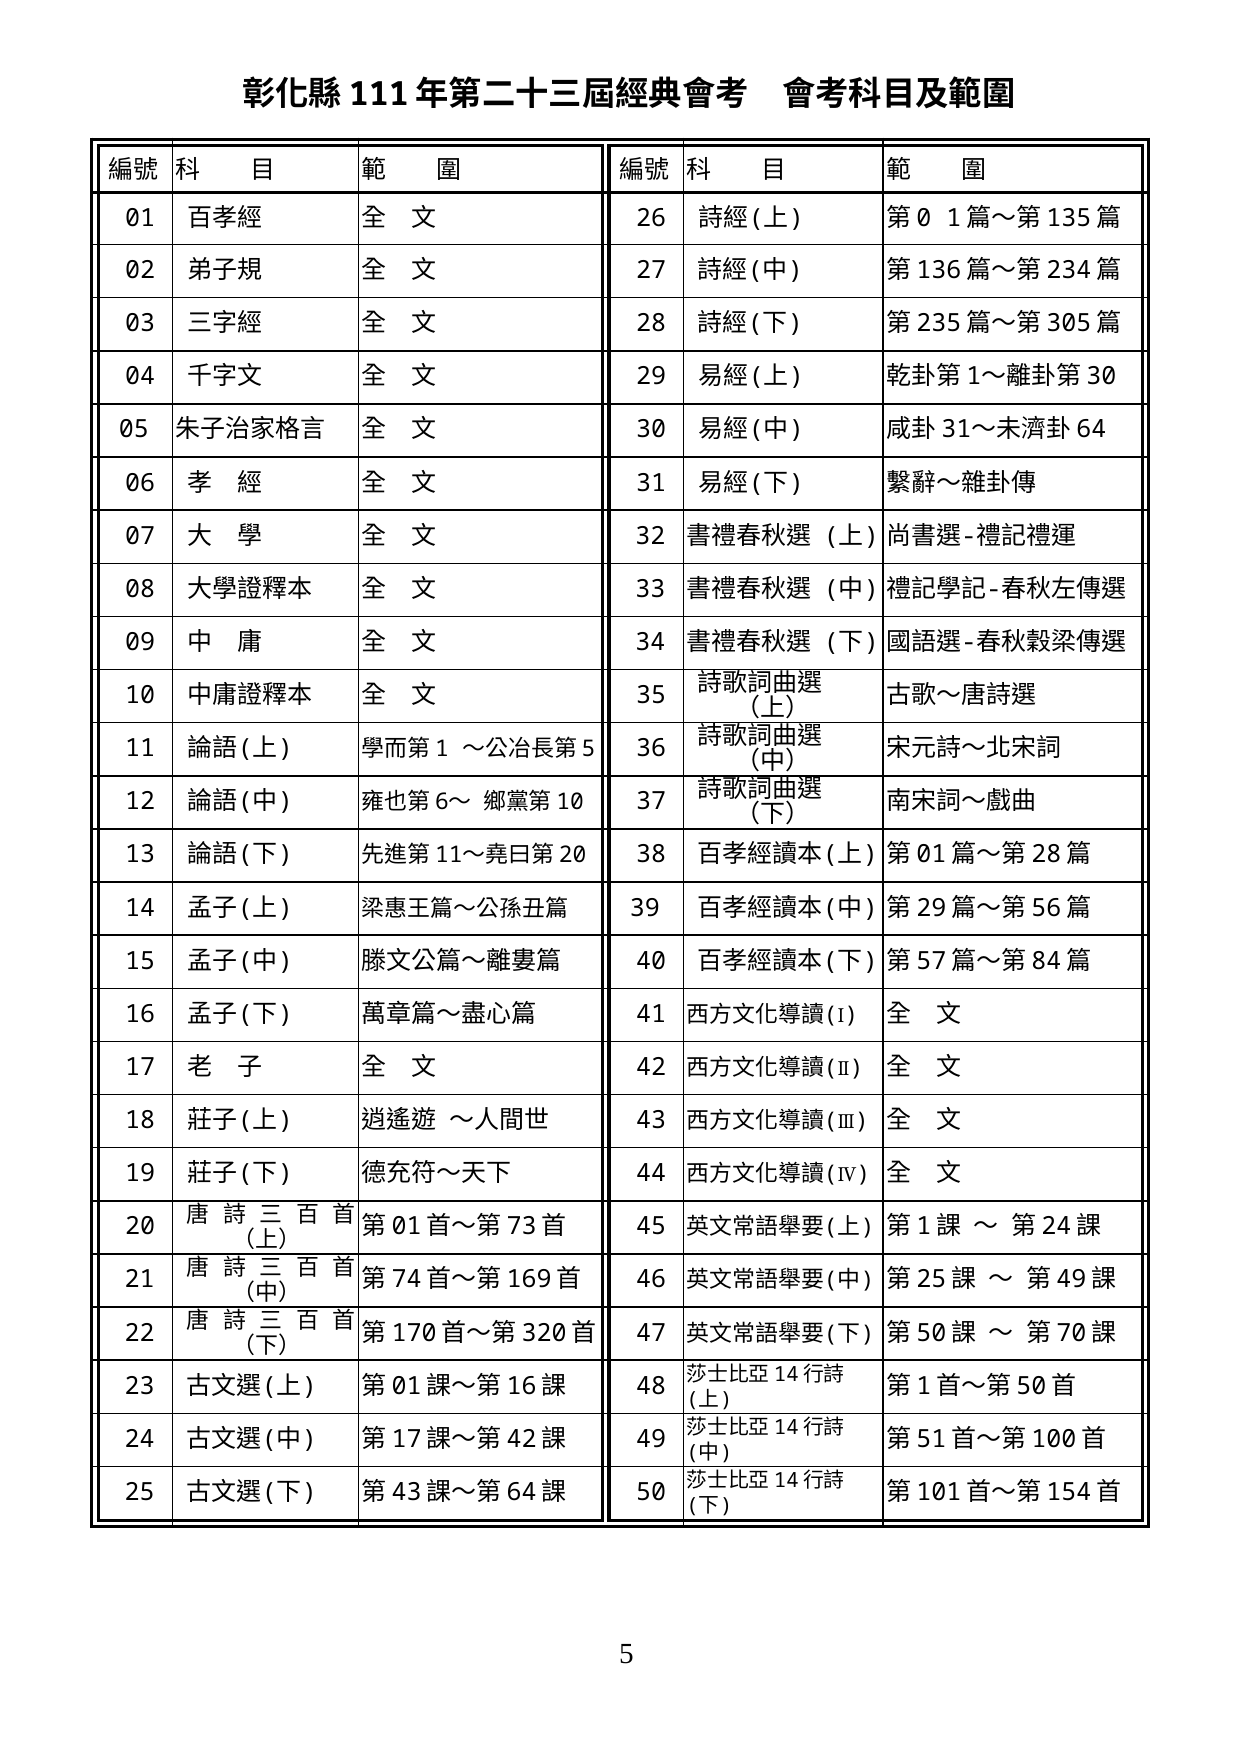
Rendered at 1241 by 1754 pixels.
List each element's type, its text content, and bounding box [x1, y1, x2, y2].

table_cell 書禮春秋選 (下) [684, 617, 882, 669]
table_cell 西方文化導讀(Ⅰ) [684, 989, 882, 1041]
table_cell 莎士比亞14行詩(上) [684, 1361, 882, 1412]
table_cell 第17課〜第42課 [359, 1414, 601, 1466]
table_cell 30 [611, 405, 683, 456]
table_cell 詩歌詞曲選（中） [684, 723, 882, 775]
table_cell 詩經(中) [684, 245, 882, 297]
table_cell 26 [611, 194, 683, 244]
table_cell 古歌～唐詩選 [884, 670, 1141, 722]
table_cell 莊子(下) [173, 1148, 358, 1200]
table_header 範 圍 [884, 141, 1145, 191]
table_cell 梁惠王篇〜公孫丑篇 [359, 883, 601, 934]
table_cell 第01篇～第28篇 [884, 830, 1141, 881]
table_cell 書禮春秋選 (上) [684, 511, 882, 562]
table_cell 第57篇～第84篇 [884, 936, 1141, 987]
table_cell 百孝經 [173, 194, 358, 244]
table_cell 21 [100, 1255, 172, 1306]
table_cell 老 子 [173, 1042, 358, 1094]
table_cell 20 [100, 1202, 172, 1253]
table_cell 全 文 [884, 1042, 1141, 1094]
table_cell 13 [100, 830, 172, 881]
table_cell 50 [611, 1467, 683, 1519]
table_cell 10 [100, 670, 172, 722]
table_cell 第43課〜第64課 [359, 1467, 601, 1519]
table_cell 25 [100, 1467, 172, 1519]
table_cell 莎士比亞14行詩(中) [684, 1414, 882, 1466]
table_cell 第136篇〜第234篇 [884, 245, 1141, 297]
table_cell 40 [611, 936, 683, 987]
table_cell 朱子治家格言 [173, 405, 358, 456]
table_cell 全 文 [359, 1042, 601, 1094]
table_cell 莎士比亞14行詩(下) [684, 1467, 882, 1519]
table_cell 孟子(中) [173, 936, 358, 987]
table_cell 全 文 [359, 245, 601, 297]
table_cell 49 [611, 1414, 683, 1466]
table_cell 45 [611, 1202, 683, 1253]
table_cell 全 文 [884, 1095, 1141, 1147]
table_cell 33 [611, 564, 683, 616]
table_cell 23 [100, 1361, 172, 1412]
table_cell 28 [611, 298, 683, 350]
table_cell 英文常語舉要(中) [684, 1255, 882, 1306]
table_cell 唐詩三百首（下） [173, 1308, 358, 1359]
table_cell 宋元詩～北宋詞 [884, 723, 1141, 775]
table_cell 14 [100, 883, 172, 934]
table_cell 34 [611, 617, 683, 669]
table_cell 全 文 [359, 511, 601, 562]
table_cell 詩歌詞曲選（上） [684, 670, 882, 722]
table_cell 唐詩三百首（中） [173, 1255, 358, 1306]
table_cell 39 [611, 883, 683, 934]
table_cell 29 [611, 352, 683, 403]
text 彰化縣111年第二十三屆經典會考 會考科目及範圍 [118, 75, 1122, 112]
table_cell 31 [611, 458, 683, 509]
table_cell 全 文 [359, 405, 601, 456]
table_header 範 圍 [359, 141, 606, 191]
table_cell 百孝經讀本(下) [684, 936, 882, 987]
table_cell 唐詩三百首（上） [173, 1202, 358, 1253]
table_cell 尚書選-禮記禮運 [884, 511, 1141, 562]
table_cell 萬章篇〜盡心篇 [359, 989, 601, 1041]
table_cell 19 [100, 1148, 172, 1200]
table_cell 西方文化導讀(Ⅱ) [684, 1042, 882, 1094]
table_header 科 目 [173, 147, 358, 191]
table_cell 咸卦31～未濟卦64 [884, 405, 1141, 456]
table_cell 全 文 [359, 298, 601, 350]
table_cell 易經(上) [684, 352, 882, 403]
table_cell 古文選(上) [173, 1361, 358, 1412]
table_cell 中庸證釋本 [173, 670, 358, 722]
table_cell 08 [100, 564, 172, 616]
table_header 編號 [95, 141, 172, 191]
table_cell 雍也第6〜 鄉黨第10 [359, 777, 601, 828]
table_cell 35 [611, 670, 683, 722]
table_cell 易經(中) [684, 405, 882, 456]
table_cell 47 [611, 1308, 683, 1359]
table_cell 全 文 [359, 670, 601, 722]
table_cell 第01首〜第73首 [359, 1202, 601, 1253]
table_cell 千字文 [173, 352, 358, 403]
table_cell 全 文 [359, 352, 601, 403]
table_cell 先進第11〜堯曰第20 [359, 830, 601, 881]
table_cell 11 [100, 723, 172, 775]
table_cell 大 學 [173, 511, 358, 562]
table_cell 英文常語舉要(上) [684, 1202, 882, 1253]
table_cell 全 文 [359, 617, 601, 669]
table_cell 第74首〜第169首 [359, 1255, 601, 1306]
table_cell 論語(上) [173, 723, 358, 775]
table_cell 43 [611, 1095, 683, 1147]
table_cell 03 [100, 298, 172, 350]
table_cell 第51首〜第100首 [884, 1414, 1141, 1466]
table_cell 第170首〜第320首 [359, 1308, 601, 1359]
table_cell 百孝經讀本(上) [684, 830, 882, 881]
table_cell 莊子(上) [173, 1095, 358, 1147]
table_cell 41 [611, 989, 683, 1041]
table_cell 15 [100, 936, 172, 987]
table_cell 國語選-春秋穀梁傳選 [884, 617, 1141, 669]
table_cell 07 [100, 511, 172, 562]
table_cell 孟子(上) [173, 883, 358, 934]
table_cell 學而第1 ～公冶長第5 [359, 723, 601, 775]
table_cell 第29篇～第56篇 [884, 883, 1141, 934]
table_cell 大學證釋本 [173, 564, 358, 616]
table_cell 第50課 〜 第70課 [884, 1308, 1141, 1359]
table_cell 百孝經讀本(中) [684, 883, 882, 934]
table_cell 繫辭～雜卦傳 [884, 458, 1141, 509]
table_cell 22 [100, 1308, 172, 1359]
table_cell 弟子規 [173, 245, 358, 297]
table_cell 17 [100, 1042, 172, 1094]
table_cell 36 [611, 723, 683, 775]
table_cell 02 [100, 245, 172, 297]
table_cell 第1首〜第50首 [884, 1361, 1141, 1412]
table_cell 全 文 [884, 1148, 1141, 1200]
table_cell 第235篇〜第305篇 [884, 298, 1141, 350]
table_cell 37 [611, 777, 683, 828]
table_cell 書禮春秋選 (中) [684, 564, 882, 616]
table_cell 古文選(中) [173, 1414, 358, 1466]
table_cell 論語(中) [173, 777, 358, 828]
table_cell 論語(下) [173, 830, 358, 881]
table_header 編號 [606, 141, 683, 191]
table_cell 詩歌詞曲選（下） [684, 777, 882, 828]
table_cell 三字經 [173, 298, 358, 350]
table_cell 第01課〜第16課 [359, 1361, 601, 1412]
table_cell 南宋詞～戲曲 [884, 777, 1141, 828]
table_cell 16 [100, 989, 172, 1041]
table_cell 易經(下) [684, 458, 882, 509]
table_cell 32 [611, 511, 683, 562]
table_cell 全 文 [359, 458, 601, 509]
table_cell 第25課 〜 第49課 [884, 1255, 1141, 1306]
table_cell 06 [100, 458, 172, 509]
table_cell 西方文化導讀(Ⅲ) [684, 1095, 882, 1147]
table_cell 古文選(下) [173, 1467, 358, 1519]
table_cell 44 [611, 1148, 683, 1200]
table_cell 第101首〜第154首 [884, 1467, 1141, 1519]
table_cell 全 文 [359, 194, 601, 244]
table_cell 乾卦第1〜離卦第30 [884, 352, 1141, 403]
table_cell 27 [611, 245, 683, 297]
table_header 科 目 [684, 147, 882, 191]
table_cell 46 [611, 1255, 683, 1306]
table_cell 12 [100, 777, 172, 828]
table_cell 中 庸 [173, 617, 358, 669]
table_cell 48 [611, 1361, 683, 1412]
table_cell 38 [611, 830, 683, 881]
table_cell 孝 經 [173, 458, 358, 509]
table_cell 孟子(下) [173, 989, 358, 1041]
table_cell 第0 1篇〜第135篇 [884, 194, 1141, 244]
table_cell 05 [100, 405, 172, 456]
table_cell 24 [100, 1414, 172, 1466]
table_cell 逍遙遊 〜人間世 [359, 1095, 601, 1147]
table_cell 09 [100, 617, 172, 669]
table_cell 詩經(下) [684, 298, 882, 350]
table_cell 英文常語舉要(下) [684, 1308, 882, 1359]
table_cell 西方文化導讀(Ⅳ) [684, 1148, 882, 1200]
table_cell 全 文 [884, 989, 1141, 1041]
table_cell 全 文 [359, 564, 601, 616]
table_cell 18 [100, 1095, 172, 1147]
table_cell 第1課 〜 第24課 [884, 1202, 1141, 1253]
table_cell 滕文公篇〜離婁篇 [359, 936, 601, 987]
table_cell 01 [100, 194, 172, 244]
table_cell 德充符〜天下 [359, 1148, 601, 1200]
table_cell 禮記學記-春秋左傳選 [884, 564, 1141, 616]
table_cell 42 [611, 1042, 683, 1094]
table_cell 詩經(上) [684, 194, 882, 244]
table_cell 04 [100, 352, 172, 403]
